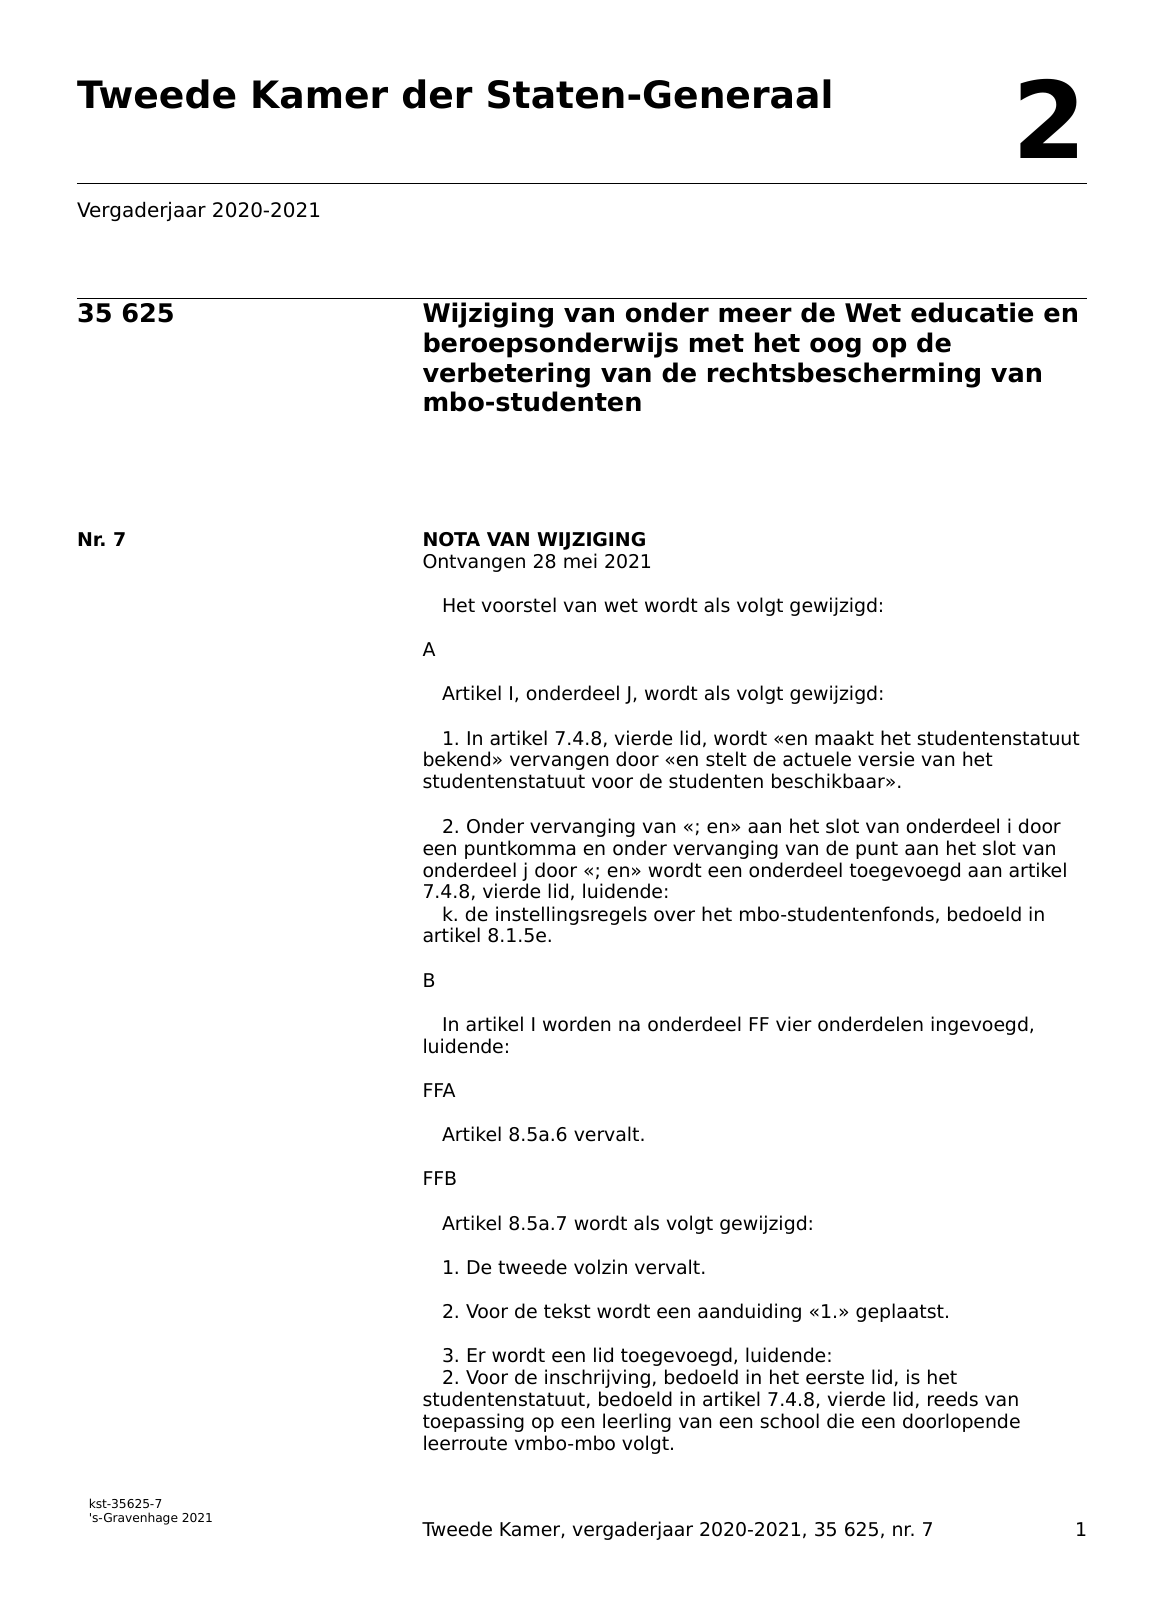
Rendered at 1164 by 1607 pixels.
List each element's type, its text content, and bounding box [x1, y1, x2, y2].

text 2. Voor de tekst wordt een aanduiding «1.» geplaatst. [422, 1301, 1087, 1323]
text 's-Gravenhage 2021 [88, 1511, 323, 1525]
subtitle FFB [422, 1168, 1087, 1190]
text 1. In artikel 7.4.8, vierde lid, wordt «en maakt het studentenstatuut bekend» vervangen door «en stelt de actuele versie van het studentenstatuut voor de studenten beschikbaar». [422, 727, 1087, 793]
text Artikel I, onderdeel J, wordt als volgt gewijzigd: [422, 683, 1087, 705]
text Artikel 8.5a.6 vervalt. [422, 1124, 1087, 1146]
text Het voorstel van wet wordt als volgt gewijzigd: [422, 595, 1087, 617]
text 2. Onder vervanging van «; en» aan het slot van onderdeel i door een puntkomma en onder vervanging van de punt aan het slot van onderdeel j door «; en» wordt een onderdeel toegevoegd aan artikel 7.4.8, vierde lid, luidende: [422, 816, 1087, 903]
subtitle A [422, 639, 1087, 661]
table_cell Vergaderjaar 2020-2021 [77, 184, 1087, 298]
table_header Tweede Kamer der Staten-Generaal [77, 59, 886, 183]
text In artikel I worden na onderdeel FF vier onderdelen ingevoegd, luidende: [422, 1014, 1087, 1058]
text 2. Voor de inschrijving, bedoeld in het eerste lid, is het studentenstatuut, bedoeld in artikel 7.4.8, vierde lid, reeds van toepassing op een leerling van een school die een doorlopende leerroute vmbo-mbo volgt. [422, 1367, 1087, 1455]
text k. de instellingsregels over het mbo-studentenfonds, bedoeld in artikel 8.1.5e. [422, 903, 1087, 947]
table_header 2 [886, 59, 1087, 183]
text 1. De tweede volzin vervalt. [422, 1257, 1087, 1278]
subtitle B [422, 969, 1087, 992]
text kst-35625-7 [88, 1497, 323, 1511]
subtitle FFA [422, 1080, 1087, 1102]
subtitle Nr. 7 NOTA VAN WIJZIGING [77, 529, 1087, 551]
text Artikel 8.5a.7 wordt als volgt gewijzigd: [422, 1212, 1087, 1234]
subtitle 35 625 Wijziging van onder meer de Wet educatie en beroepsonderwijs met het oog op de verbetering van de rechtsbescherming van mbo-studenten [77, 299, 1087, 418]
text Ontvangen 28 mei 2021 [422, 551, 1087, 573]
text 3. Er wordt een lid toegevoegd, luidende: [422, 1345, 1087, 1367]
